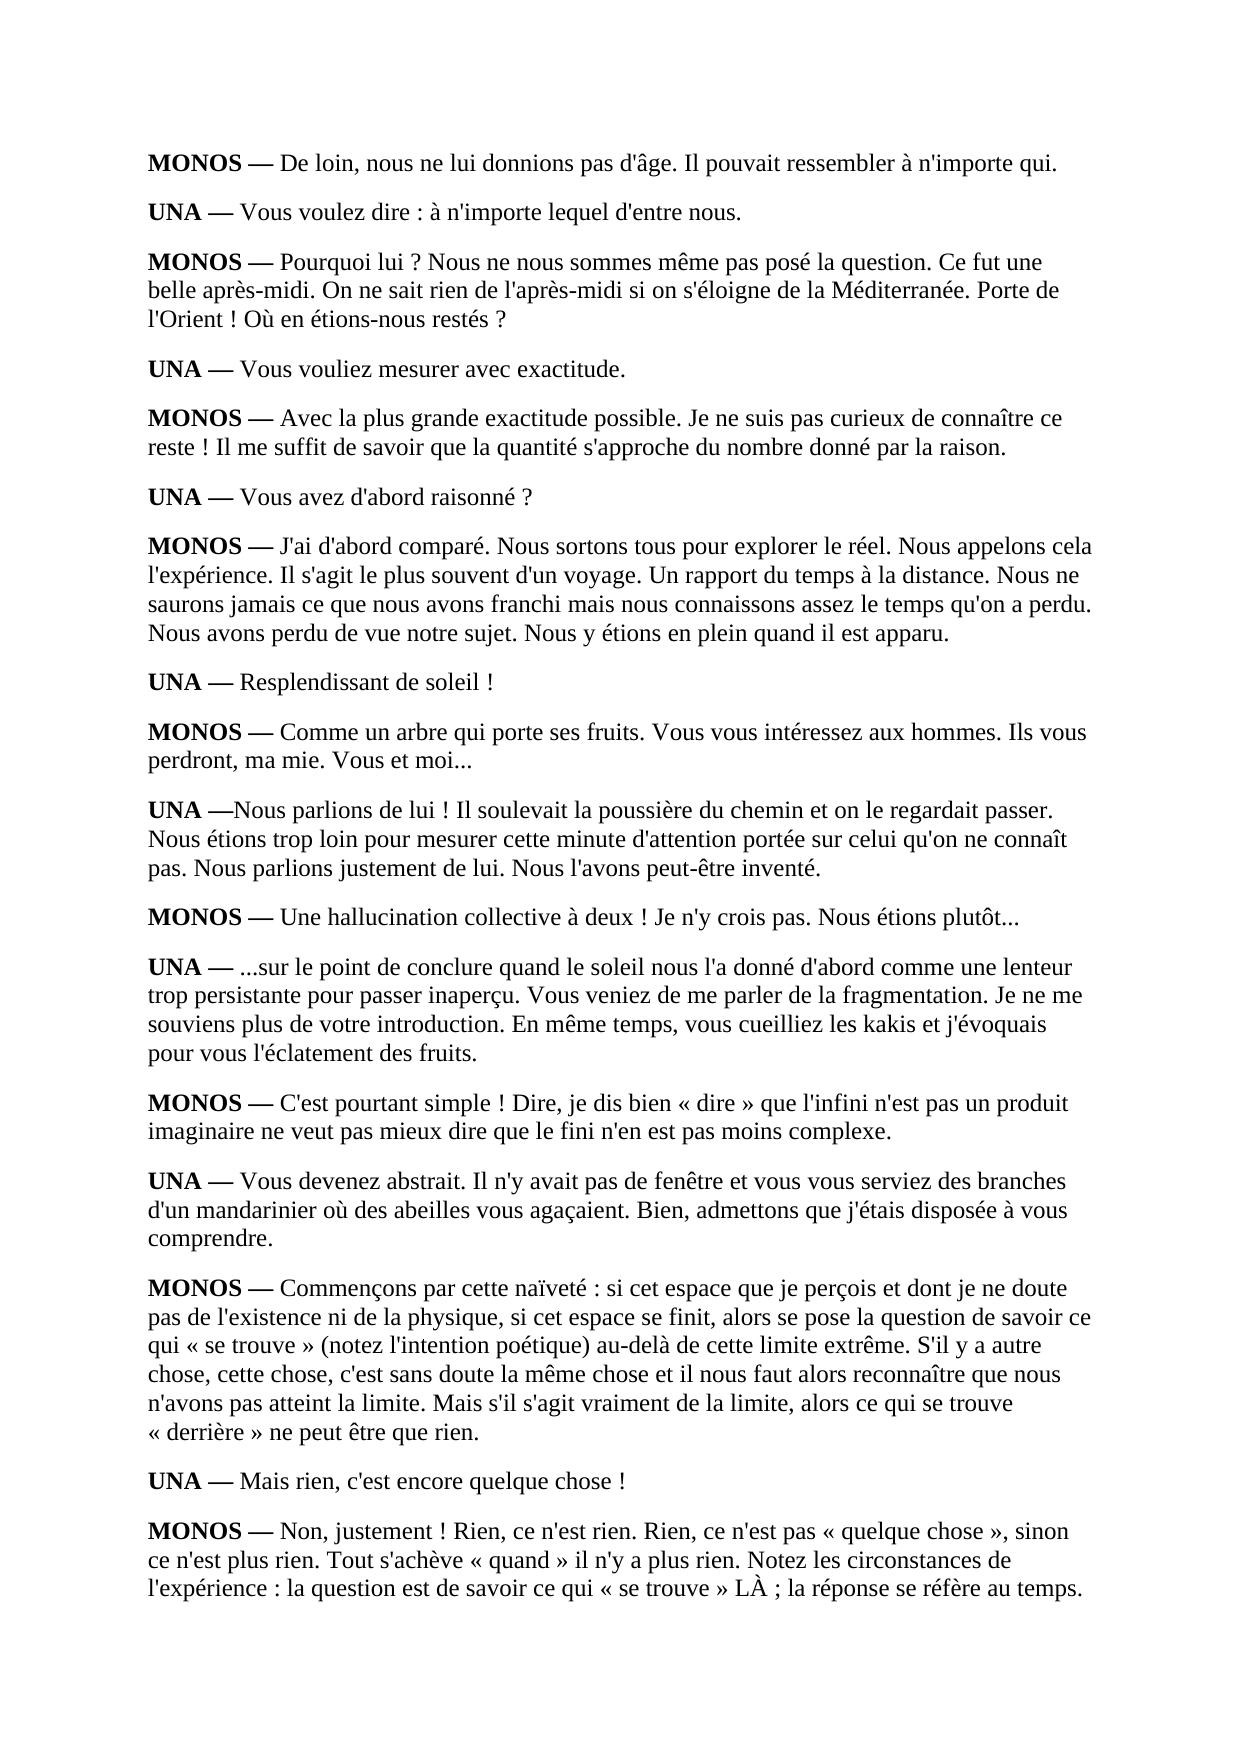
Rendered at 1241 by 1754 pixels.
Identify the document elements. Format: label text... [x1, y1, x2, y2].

text MONOS — Pourquoi lui ? Nous ne nous sommes même pas posé la question. Ce fut une belle après-midi. On ne sait rien de l'après-midi si on s'éloigne de la Méditerranée. Porte de l'Orient ! Où en étions-nous restés ? [148, 247, 1093, 333]
text UNA — Vous devenez abstrait. Il n'y avait pas de fenêtre et vous vous serviez des branches d'un mandarinier où des abeilles vous agaçaient. Bien, admettons que j'étais disposée à vous comprendre. [148, 1166, 1093, 1252]
text MONOS — De loin, nous ne lui donnions pas d'âge. Il pouvait ressembler à n'importe qui. [148, 148, 1093, 176]
text UNA — Mais rien, c'est encore quelque chose ! [148, 1466, 1093, 1495]
text UNA — Vous avez d'abord raisonné ? [148, 482, 1093, 511]
text MONOS — J'ai d'abord comparé. Nous sortons tous pour explorer le réel. Nous appelons cela l'expérience. Il s'agit le plus souvent d'un voyage. Un rapport du temps à la distance. Nous ne saurons jamais ce que nous avons franchi mais nous connaissons assez le temps qu'on a perdu. Nous avons perdu de vue notre sujet. Nous y étions en plein quand il est apparu. [148, 531, 1093, 646]
text MONOS — Comme un arbre qui porte ses fruits. Vous vous intéressez aux hommes. Ils vous perdront, ma mie. Vous et moi... [148, 717, 1093, 774]
text UNA —Nous parlions de lui ! Il soulevait la poussière du chemin et on le regardait passer. Nous étions trop loin pour mesurer cette minute d'attention portée sur celui qu'on ne connaît pas. Nous parlions justement de lui. Nous l'avons peut-être inventé. [148, 795, 1093, 881]
text MONOS — Non, justement ! Rien, ce n'est rien. Rien, ce n'est pas « quelque chose », sinon ce n'est plus rien. Tout s'achève « quand » il n'y a plus rien. Notez les circonstances de l'expérience : la question est de savoir ce qui « se trouve » LÀ ; la réponse se réfère au temps. [148, 1516, 1093, 1602]
text UNA — ...sur le point de conclure quand le soleil nous l'a donné d'abord comme une lenteur trop persistante pour passer inaperçu. Vous veniez de me parler de la fragmentation. Je ne me souviens plus de votre introduction. En même temps, vous cueilliez les kakis et j'évoquais pour vous l'éclatement des fruits. [148, 952, 1093, 1067]
text MONOS — Commençons par cette naïveté : si cet espace que je perçois et dont je ne doute pas de l'existence ni de la physique, si cet espace se finit, alors se pose la question de savoir ce qui « se trouve » (notez l'intention poétique) au-delà de cette limite extrême. S'il y a autre chose, cette chose, c'est sans doute la même chose et il nous faut alors reconnaître que nous n'avons pas atteint la limite. Mais s'il s'agit vraiment de la limite, alors ce qui se trouve « derrière » ne peut être que rien. [148, 1273, 1093, 1446]
text MONOS — Avec la plus grande exactitude possible. Je ne suis pas curieux de connaître ce reste ! Il me suffit de savoir que la quantité s'approche du nombre donné par la raison. [148, 403, 1093, 461]
text MONOS — C'est pourtant simple ! Dire, je dis bien « dire » que l'infini n'est pas un produit imaginaire ne veut pas mieux dire que le fini n'en est pas moins complexe. [148, 1088, 1093, 1145]
text UNA — Vous voulez dire : à n'importe lequel d'entre nous. [148, 197, 1093, 226]
text MONOS — Une hallucination collective à deux ! Je n'y crois pas. Nous étions plutôt... [148, 902, 1093, 931]
text UNA — Vous vouliez mesurer avec exactitude. [148, 354, 1093, 383]
text UNA — Resplendissant de soleil ! [148, 667, 1093, 696]
